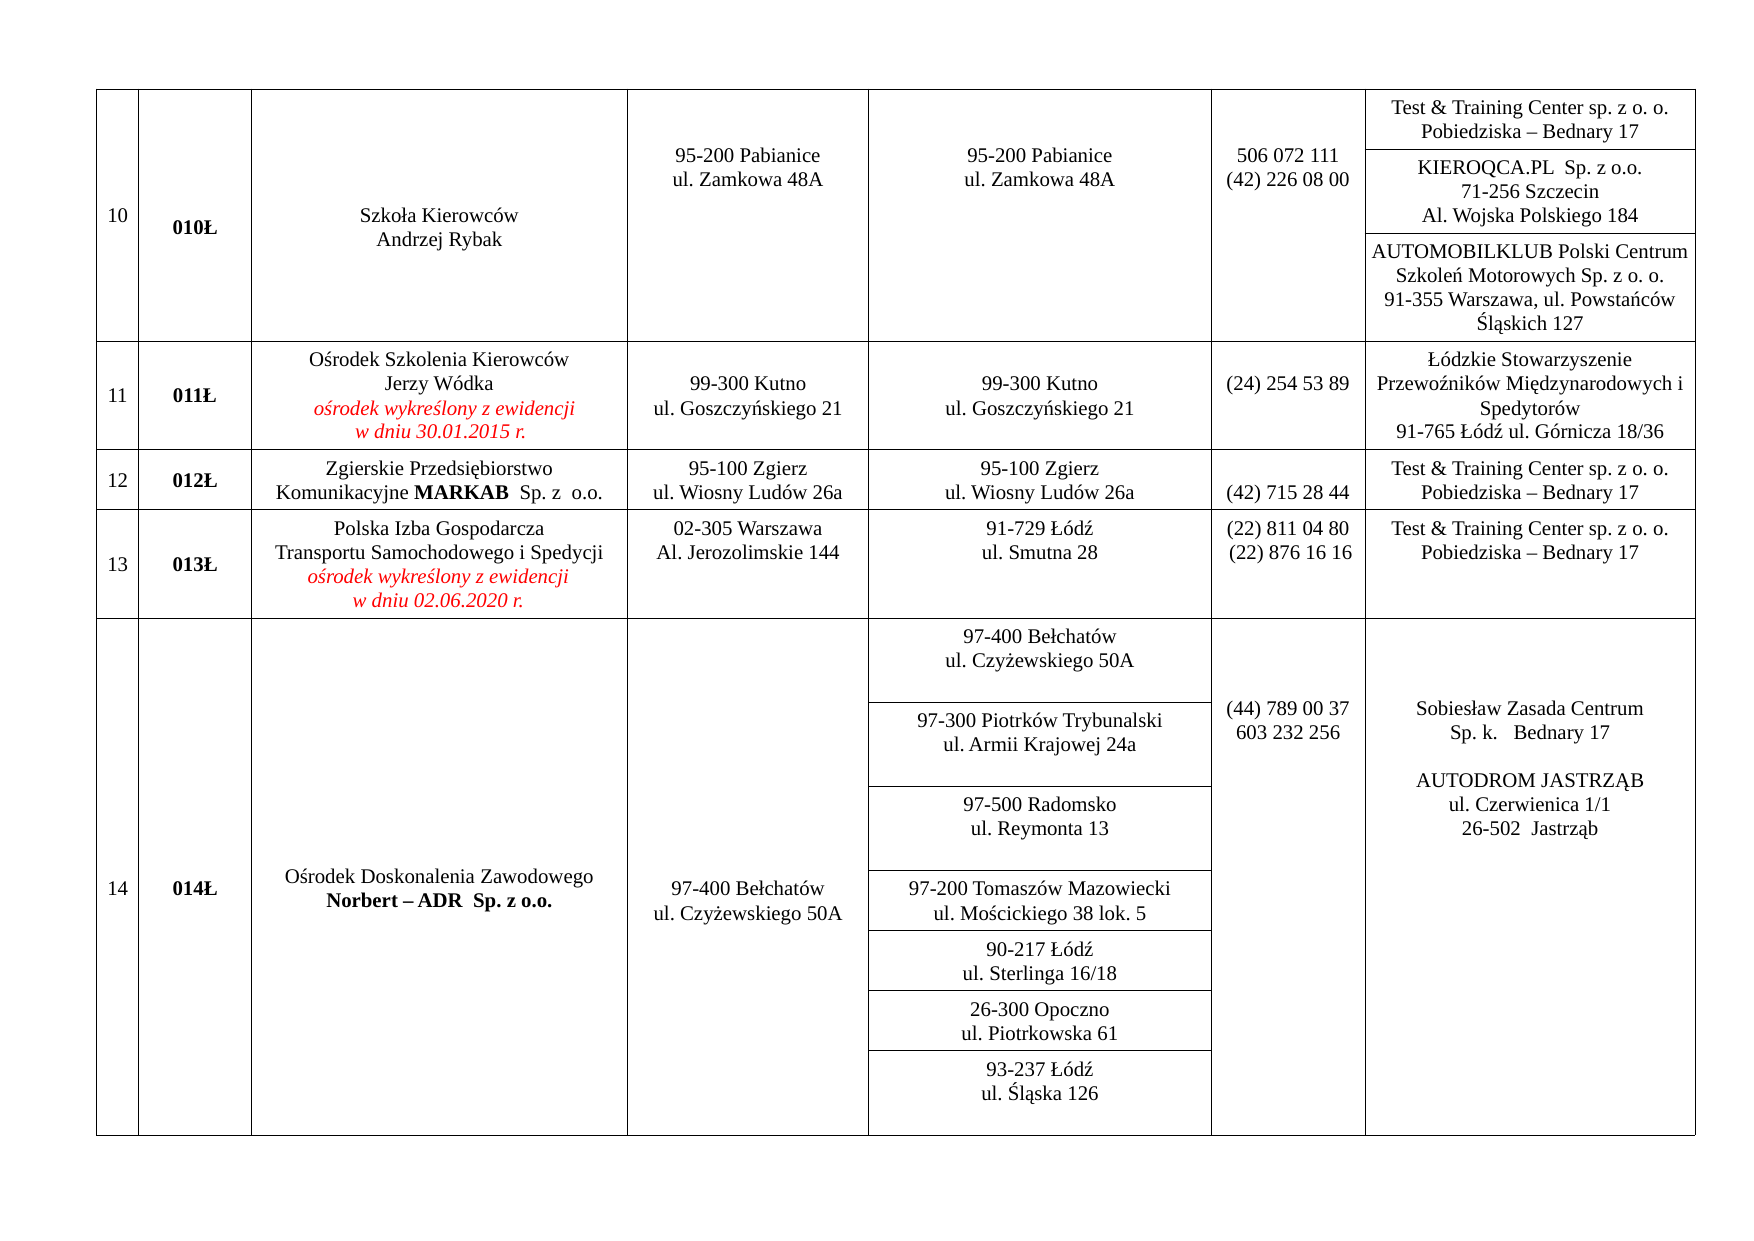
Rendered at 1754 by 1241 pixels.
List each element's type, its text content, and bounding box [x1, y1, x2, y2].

table_cell 99-300 Kutno ul. Goszczyńskiego 21 [869, 342, 1211, 449]
table_cell 97-500 Radomsko ul. Reymonta 13 [869, 787, 1211, 870]
table_cell 12 [97, 450, 138, 509]
table_cell 91-729 Łódź ul. Smutna 28 [869, 510, 1211, 618]
table_cell Zgierskie Przedsiębiorstwo Komunikacyjne MARKAB Sp. z o.o. [252, 450, 627, 509]
table_cell Ośrodek Szkolenia Kierowców Jerzy Wódka ośrodek wykreślony z ewidencji w dniu 30.01.2015 r. [252, 342, 627, 449]
table_cell Test & Training Center sp. z o. o. Pobiedziska – Bednary 17 [1366, 510, 1695, 618]
table_cell Ośrodek Doskonalenia Zawodowego Norbert – ADR Sp. z o.o. [252, 619, 627, 1134]
table_cell (42) 715 28 44 [1212, 450, 1365, 509]
table_cell 95-200 Pabianice ul. Zamkowa 48A [628, 90, 868, 341]
table_cell 99-300 Kutno ul. Goszczyńskiego 21 [628, 342, 868, 449]
table_cell Polska Izba Gospodarcza Transportu Samochodowego i Spedycji ośrodek wykreślony z ewidencji w dniu 02.06.2020 r. [252, 510, 627, 618]
table_cell 90-217 Łódź ul. Sterlinga 16/18 [869, 931, 1211, 990]
table_cell (24) 254 53 89 [1212, 342, 1365, 449]
table_cell 95-100 Zgierz ul. Wiosny Ludów 26a [628, 450, 868, 509]
table_cell 010Ł [139, 90, 251, 341]
table_cell Łódzkie Stowarzyszenie Przewoźników Międzynarodowych i Spedytorów 91-765 Łódź ul. Górnicza 18/36 [1366, 342, 1695, 449]
table_cell 014Ł [139, 619, 251, 1134]
table_cell Sobiesław Zasada Centrum Sp. k. Bednary 17 AUTODROM JASTRZĄB ul. Czerwienica 1/1 26-502 Jastrząb [1366, 619, 1695, 1134]
table_cell 97-300 Piotrków Trybunalski ul. Armii Krajowej 24a [869, 703, 1211, 786]
table_cell 93-237 Łódź ul. Śląska 126 [869, 1051, 1211, 1134]
table_cell 14 [97, 619, 138, 1134]
table_cell 26-300 Opoczno ul. Piotrkowska 61 [869, 991, 1211, 1050]
table_cell 11 [97, 342, 138, 449]
table_cell 97-200 Tomaszów Mazowiecki ul. Mościckiego 38 lok. 5 [869, 871, 1211, 930]
table_cell KIEROQCA.PL Sp. z o.o. 71-256 Szczecin Al. Wojska Polskiego 184 [1366, 150, 1695, 233]
table_cell 02-305 Warszawa Al. Jerozolimskie 144 [628, 510, 868, 618]
table_cell 011Ł [139, 342, 251, 449]
table_cell Test & Training Center sp. z o. o. Pobiedziska – Bednary 17 [1366, 90, 1695, 149]
table_cell Test & Training Center sp. z o. o. Pobiedziska – Bednary 17 [1366, 450, 1695, 509]
table_cell 95-200 Pabianice ul. Zamkowa 48A [869, 90, 1211, 341]
table_cell AUTOMOBILKLUB Polski Centrum Szkoleń Motorowych Sp. z o. o. 91-355 Warszawa, ul. Powstańców Śląskich 127 [1366, 234, 1695, 341]
table_cell 95-100 Zgierz ul. Wiosny Ludów 26a [869, 450, 1211, 509]
table_cell 013Ł [139, 510, 251, 618]
table_cell 10 [97, 90, 138, 341]
table_cell 97-400 Bełchatów ul. Czyżewskiego 50A [628, 619, 868, 1134]
table_cell (44) 789 00 37 603 232 256 [1212, 619, 1365, 1134]
table_cell (22) 811 04 80 (22) 876 16 16 [1212, 510, 1365, 618]
table_cell 012Ł [139, 450, 251, 509]
table_cell 506 072 111 (42) 226 08 00 [1212, 90, 1365, 341]
table_cell 13 [97, 510, 138, 618]
table_cell 97-400 Bełchatów ul. Czyżewskiego 50A [869, 619, 1211, 702]
table_cell Szkoła Kierowców Andrzej Rybak [252, 90, 627, 341]
